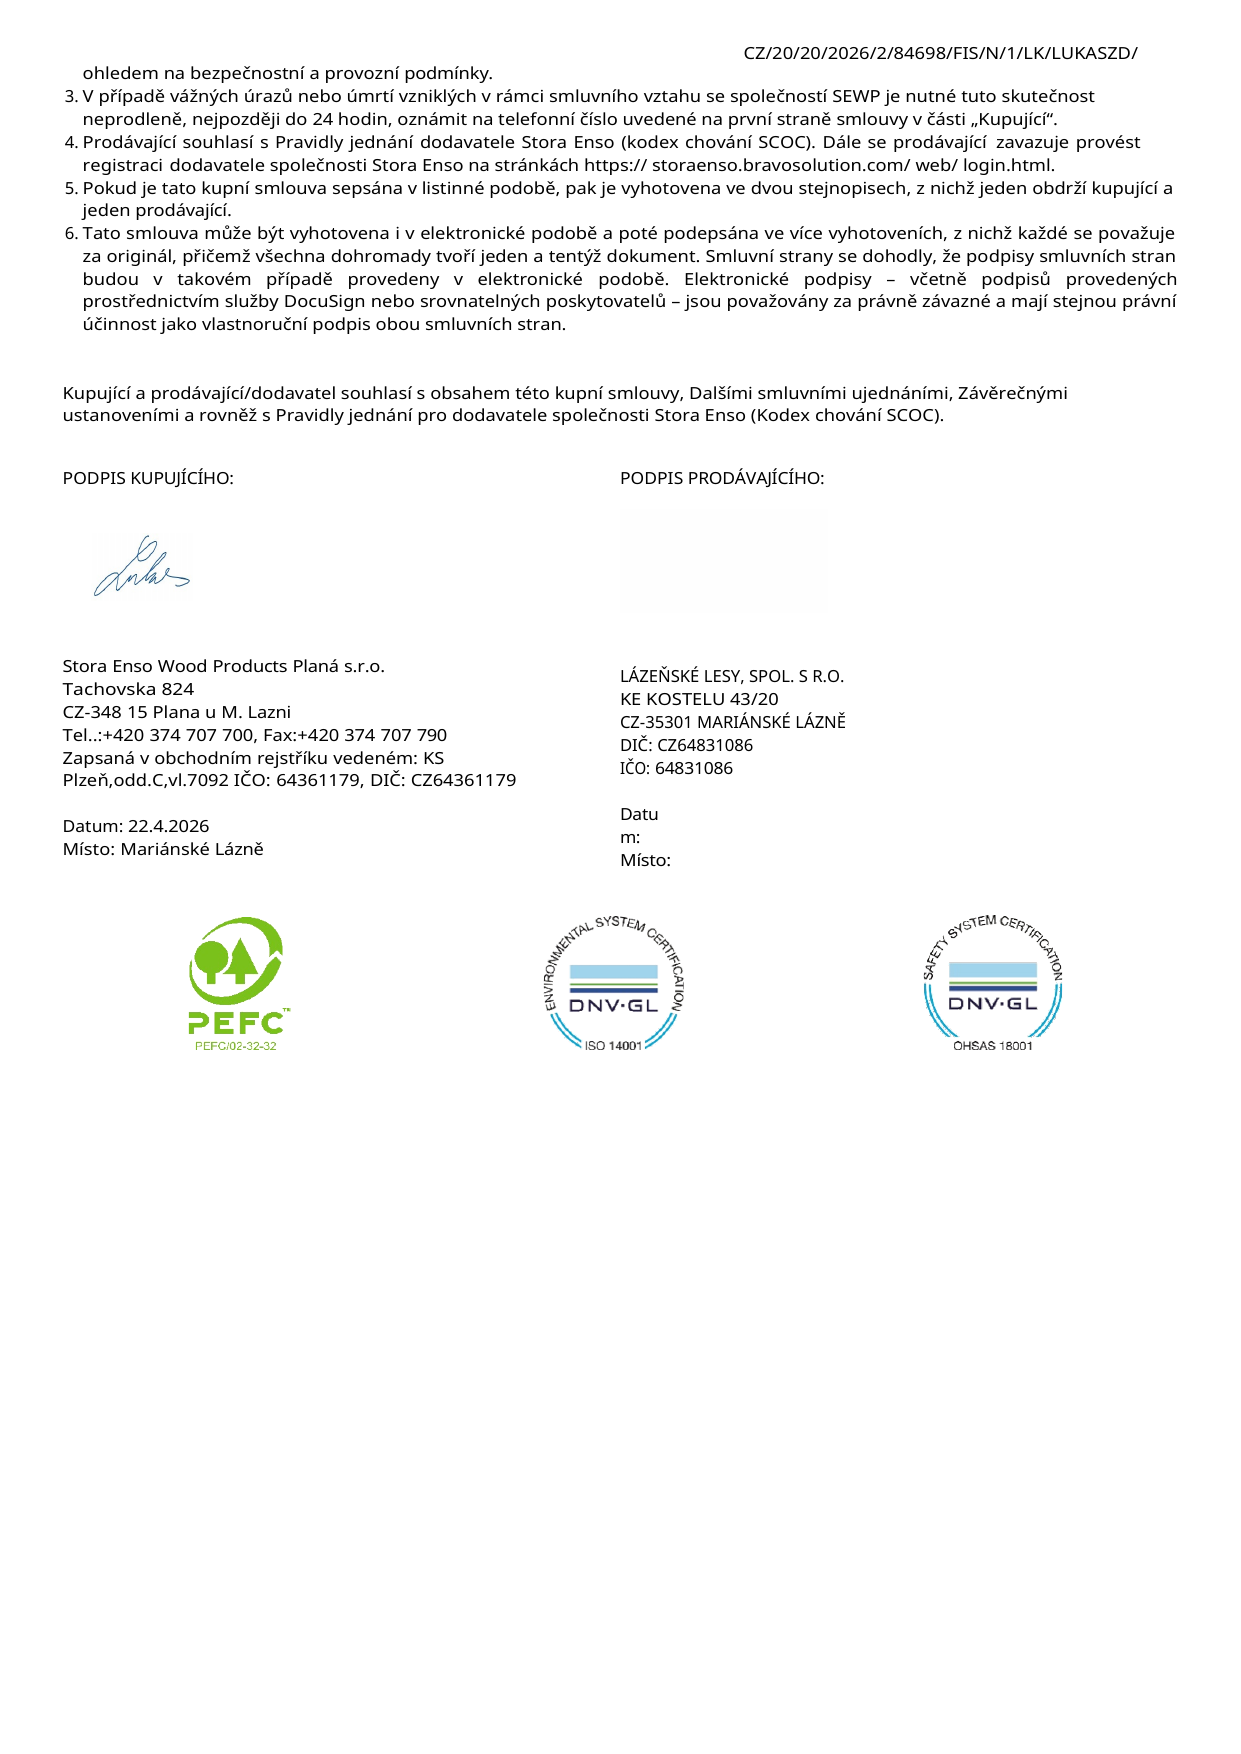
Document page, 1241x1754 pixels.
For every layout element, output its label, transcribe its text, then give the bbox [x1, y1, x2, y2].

list Tato smlouva může být vyhotovena i v elektronické podobě a poté podepsána ve více vyhotoveních, z nichž každé se považuje za originál, přičemž všechna dohromady tvoří jeden a tentýž dokument. Smluvní strany se dohodly, že podpisy smluvních stran budou v takovém případě provedeny v elektronické podobě. Elektronické podpisy – včetně podpisů provedených prostřednictvím služby DocuSign nebo srovnatelných poskytovatelů – jsou považovány za právně závazné a mají stejnou právní účinnost jako vlastnoruční podpis obou smluvních stran. [64, 222, 1178, 335]
text CZ-348 15 Plana u M. Lazni [62, 701, 544, 723]
text Tel..:+420 374 707 700, Fax:+420 374 707 790 [62, 723, 544, 746]
picture [91, 533, 193, 601]
list V případě vážných úrazů nebo úmrtí vzniklých v rámci smluvního vztahu se společností SEWP je nutné tuto skutečnost neprodleně, nejpozději do 24 hodin, oznámit na telefonní číslo uvedené na první straně smlouvy v části „Kupující“. [64, 84, 1178, 130]
text Zapsaná v obchodním rejstříku vedeném: KS Plzeň,odd.C,vl.7092 IČO: 64361179, DIČ: CZ64361179 [62, 746, 544, 792]
text Místo: Mariánské Lázně [62, 838, 544, 861]
text Stora Enso Wood Products Planá s.r.o. Tachovska 824 [62, 655, 422, 700]
text Místo: [620, 848, 674, 871]
text CZ-35301 MARIÁNSKÉ LÁZNĚ DIČ: CZ64831086 [620, 711, 854, 756]
subtitle PODPIS KUPUJÍCÍHO: PODPIS PRODÁVAJÍCÍHO: [62, 467, 1188, 489]
picture [923, 915, 1063, 1050]
list Prodávající souhlasí s Pravidly jednání dodavatele Stora Enso (kodex chování SCOC). Dále se prodávající zavazuje provést registraci dodavatele společnosti Stora Enso na stránkách https:// storaenso.bravosolution.com/ web/ login.html. [64, 130, 1178, 176]
text ohledem na bezpečnostní a provozní podmínky. [82, 62, 1188, 84]
text IČO: 64831086 [620, 757, 1188, 779]
text Datum: [620, 803, 674, 848]
picture [543, 916, 684, 1050]
text Datum: 22.4.2026 [62, 815, 544, 838]
text Kupující a prodávající/dodavatel souhlasí s obsahem této kupní smlouvy, Dalšími smluvními ujednáními, Závěrečnými ustanoveními a rovněž s Pravidly jednání pro dodavatele společnosti Stora Enso (Kodex chování SCOC). [62, 381, 1152, 427]
list Pokud je tato kupní smlouva sepsána v listinné podobě, pak je vyhotovena ve dvou stejnopisech, z nichž jeden obdrží kupující a jeden prodávající. [64, 176, 1188, 222]
text LÁZEŇSKÉ LESY, SPOL. S R.O. KE KOSTELU 43/20 [620, 665, 854, 711]
picture [188, 917, 291, 1050]
